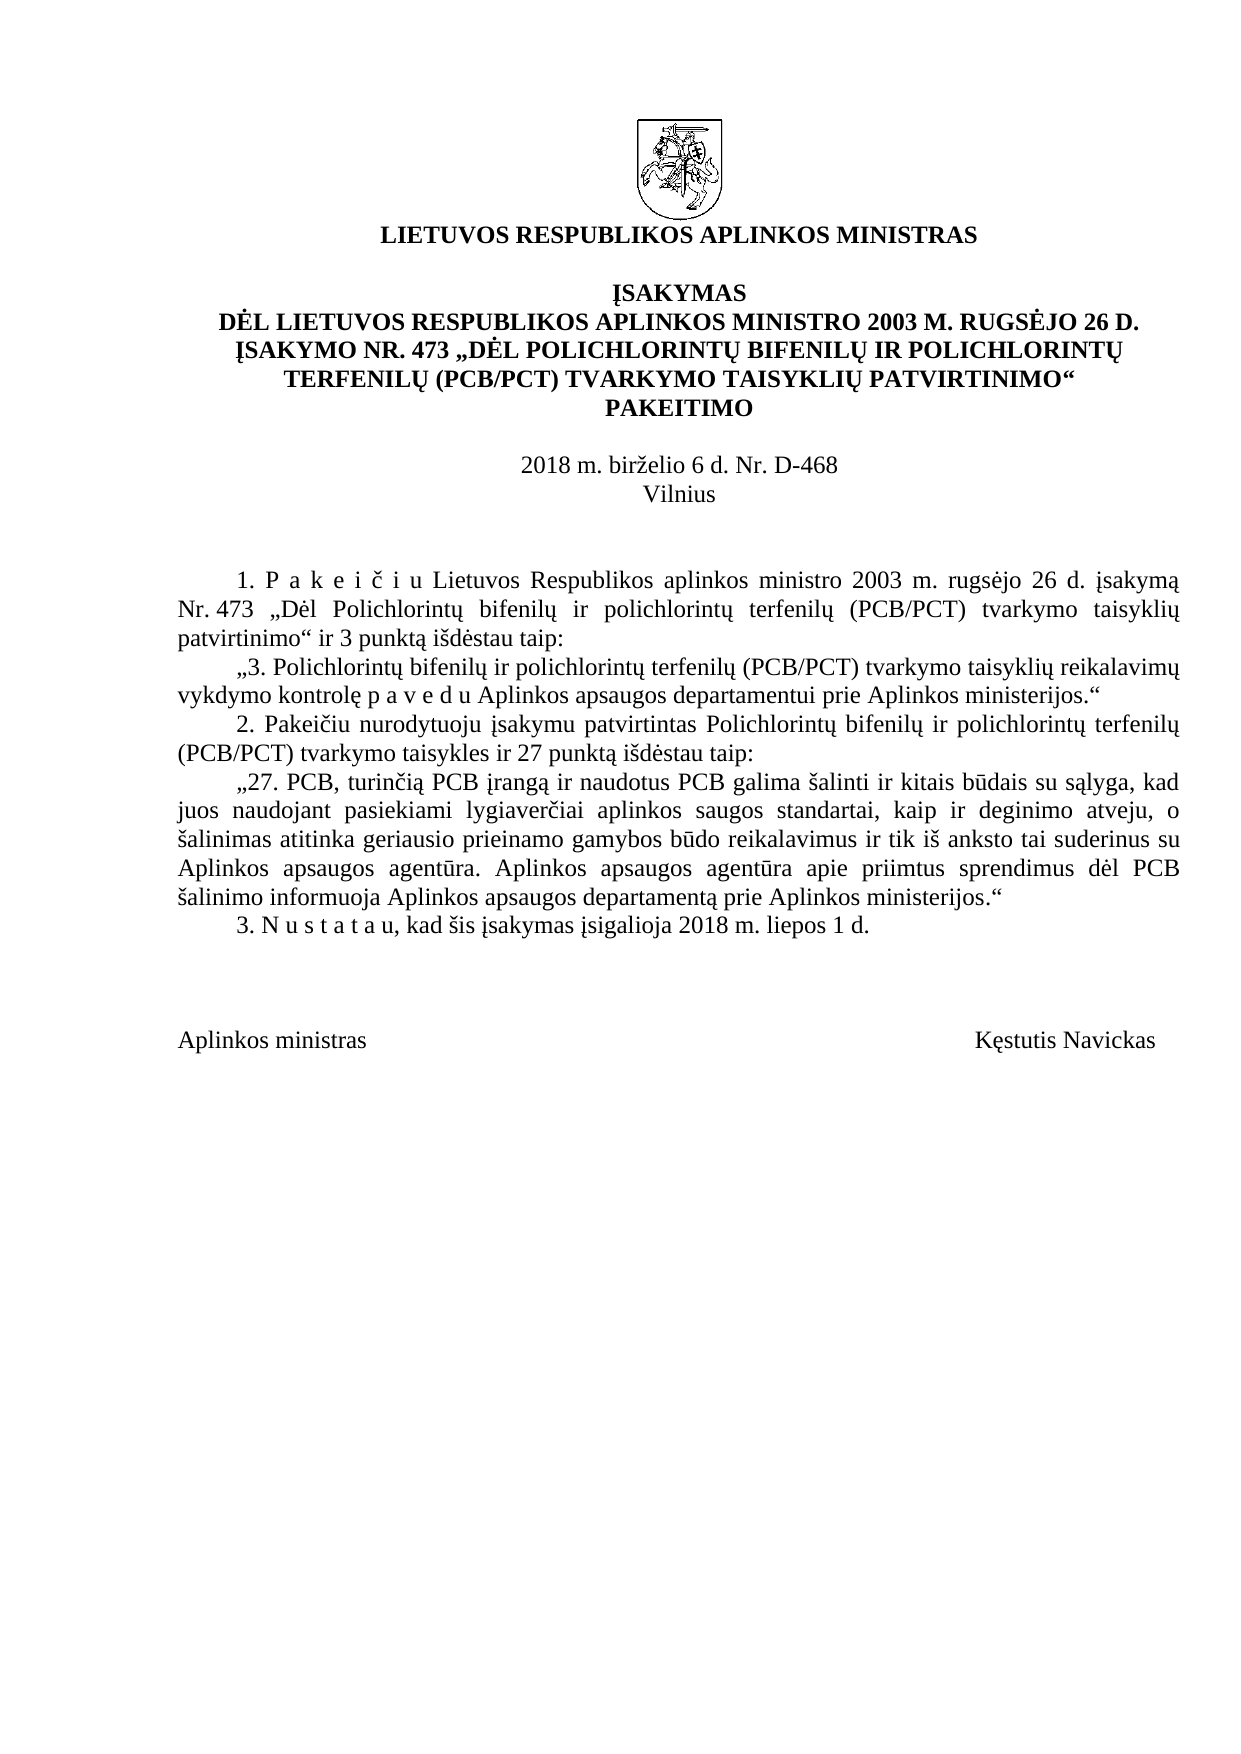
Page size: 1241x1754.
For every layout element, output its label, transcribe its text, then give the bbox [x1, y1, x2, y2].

text ĮSAKYMAS [177, 278, 1181, 307]
text Aplinkos ministras Kęstutis Navickas [177, 1026, 1181, 1054]
text „3. Polichlorintų bifenilų ir polichlorintų terfenilų (PCB/PCT) tvarkymo taisyklių reikalavimų vykdymo kontrolę p a v e d u Aplinkos apsaugos departamentui prie Aplinkos ministerijos.“ [177, 652, 1181, 709]
text DĖL LIETUVOS RESPUBLIKOS APLINKOS MINISTRO 2003 M. RUGSĖJO 26 D. ĮSAKYMO NR. 473 „DĖL POLICHLORINTŲ BIFENILŲ IR POLICHLORINTŲ TERFENILŲ (PCB/PCT) TVARKYMO TAISYKLIŲ PATVIRTINIMO“ [177, 307, 1181, 393]
text 2018 m. birželio 6 d. Nr. D-468 [177, 451, 1181, 479]
text 1. P a k e i č i u Lietuvos Respublikos aplinkos ministro 2003 m. rugsėjo 26 d. įsakymą Nr. 473 „Dėl Polichlorintų bifenilų ir polichlorintų terfenilų (PCB/PCT) tvarkymo taisyklių patvirtinimo“ ir 3 punktą išdėstau taip: [177, 566, 1181, 652]
text 3. N u s t a t a u, kad šis įsakymas įsigalioja 2018 m. liepos 1 d. [177, 911, 1181, 939]
text LIETUVOS RESPUBLIKOS APLINKOS MINISTRAS [177, 221, 1181, 249]
text PAKEITIMO [177, 393, 1181, 422]
text Vilnius [177, 479, 1181, 508]
text „27. PCB, turinčią PCB įrangą ir naudotus PCB galima šalinti ir kitais būdais su sąlyga, kad juos naudojant pasiekiami lygiaverčiai aplinkos saugos standartai, kaip ir deginimo atveju, o šalinimas atitinka geriausio prieinamo gamybos būdo reikalavimus ir tik iš anksto tai suderinus su Aplinkos apsaugos agentūra. Aplinkos apsaugos agentūra apie priimtus sprendimus dėl PCB šalinimo informuoja Aplinkos apsaugos departamentą prie Aplinkos ministerijos.“ [177, 767, 1181, 911]
text 2. Pakeičiu nurodytuoju įsakymu patvirtintas Polichlorintų bifenilų ir polichlorintų terfenilų (PCB/PCT) tvarkymo taisykles ir 27 punktą išdėstau taip: [177, 709, 1181, 767]
